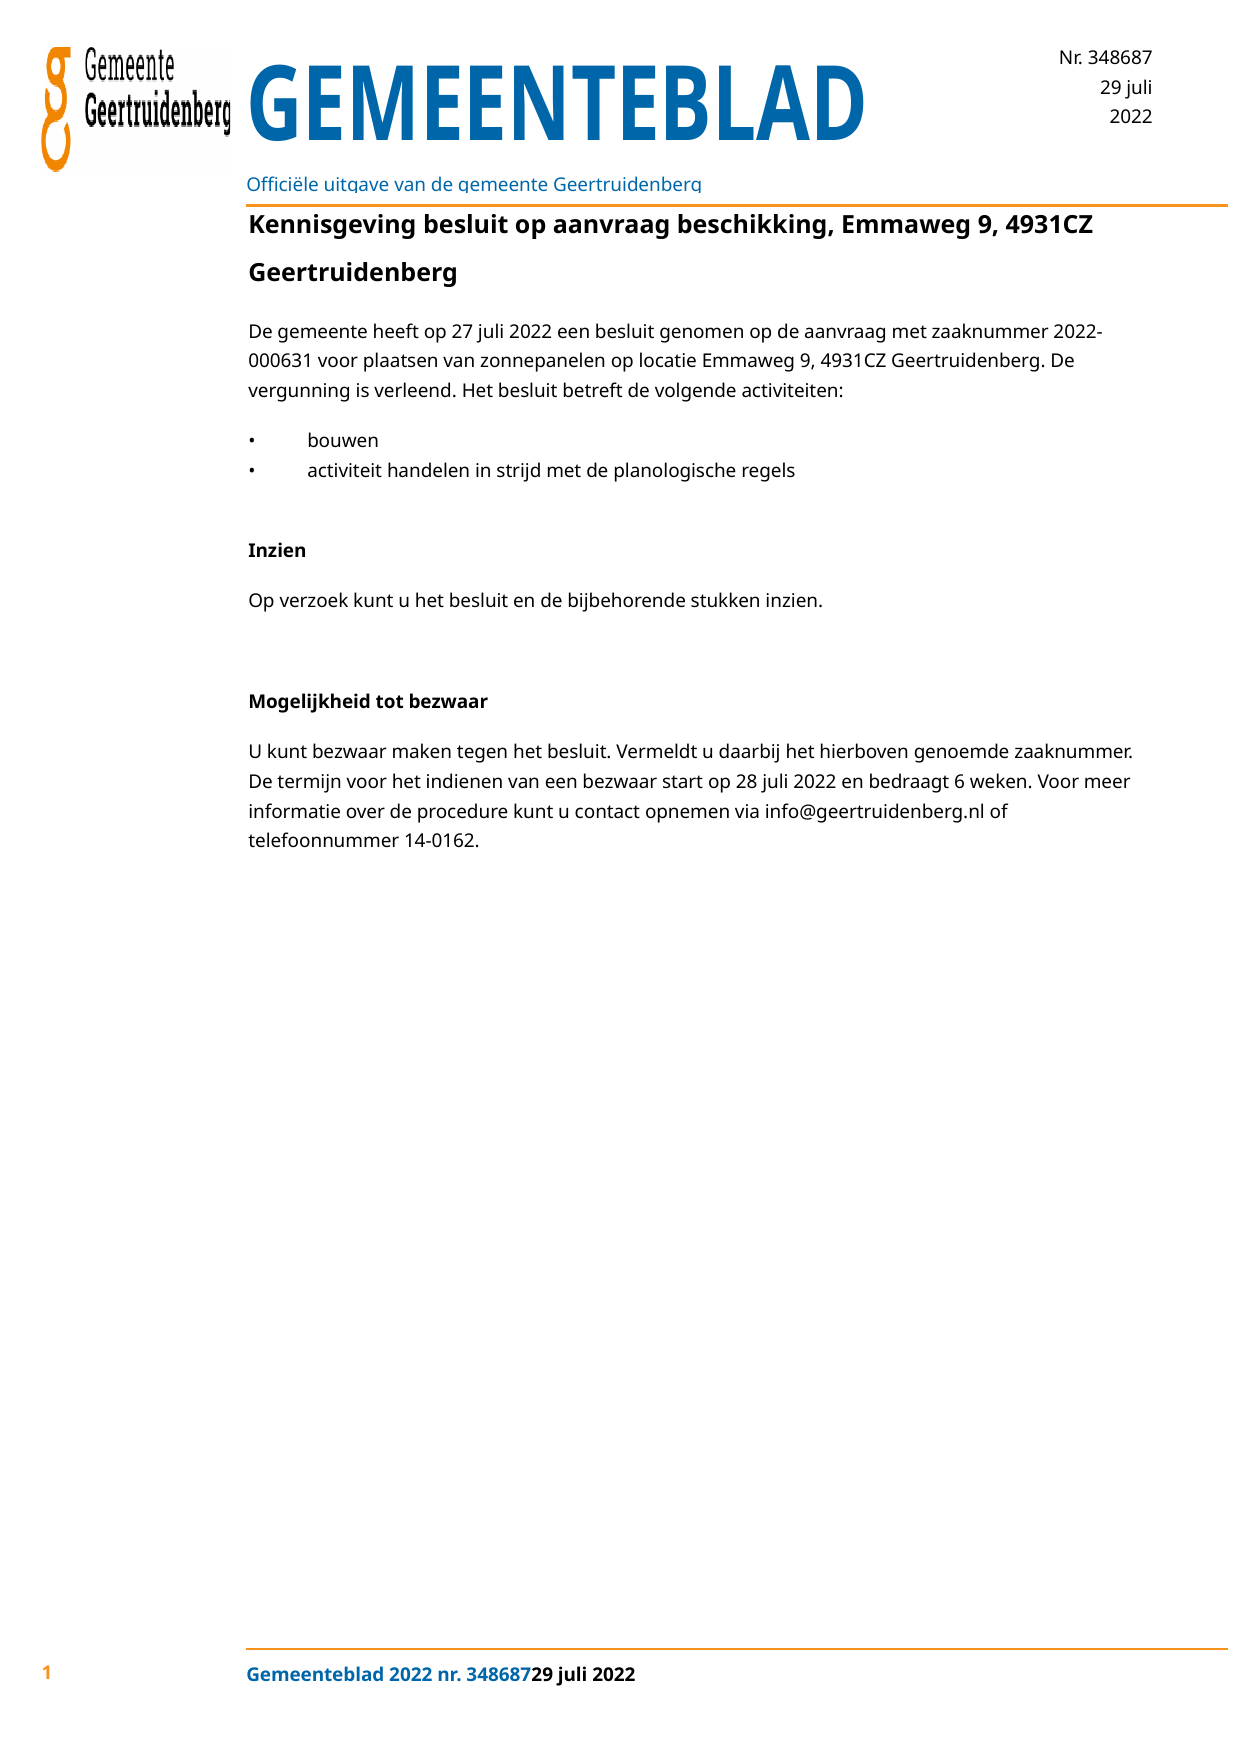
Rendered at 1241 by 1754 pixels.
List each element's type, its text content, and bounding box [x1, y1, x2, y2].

text Mogelijkheid tot bezwaar [248, 688, 1152, 714]
picture [41, 47, 231, 172]
text Kennisgeving besluit op aanvraag beschikking, Emmaweg 9, 4931CZ Geertruidenberg [248, 207, 1152, 288]
list bouwen [248, 427, 1152, 453]
list activiteit handelen in strijd met de planologische regels [248, 457, 1152, 483]
text Op verzoek kunt u het besluit en de bijbehorende stukken inzien. [248, 587, 1152, 613]
text De gemeente heeft op 27 juli 2022 een besluit genomen op de aanvraag met zaaknummer 2022-000631 voor plaatsen van zonnepanelen op locatie Emmaweg 9, 4931CZ Geertruidenberg. De vergunning is verleend. Het besluit betreft de volgende activiteiten: [248, 318, 1152, 403]
text Inzien [248, 537, 1152, 563]
text U kunt bezwaar maken tegen het besluit. Vermeldt u daarbij het hierboven genoemde zaaknummer. De termijn voor het indienen van een bezwaar start op 28 juli 2022 en bedraagt 6 weken. Voor meer informatie over de procedure kunt u contact opnemen via info@geertruidenberg.nl of telefoonnummer 14-0162. [248, 739, 1152, 853]
